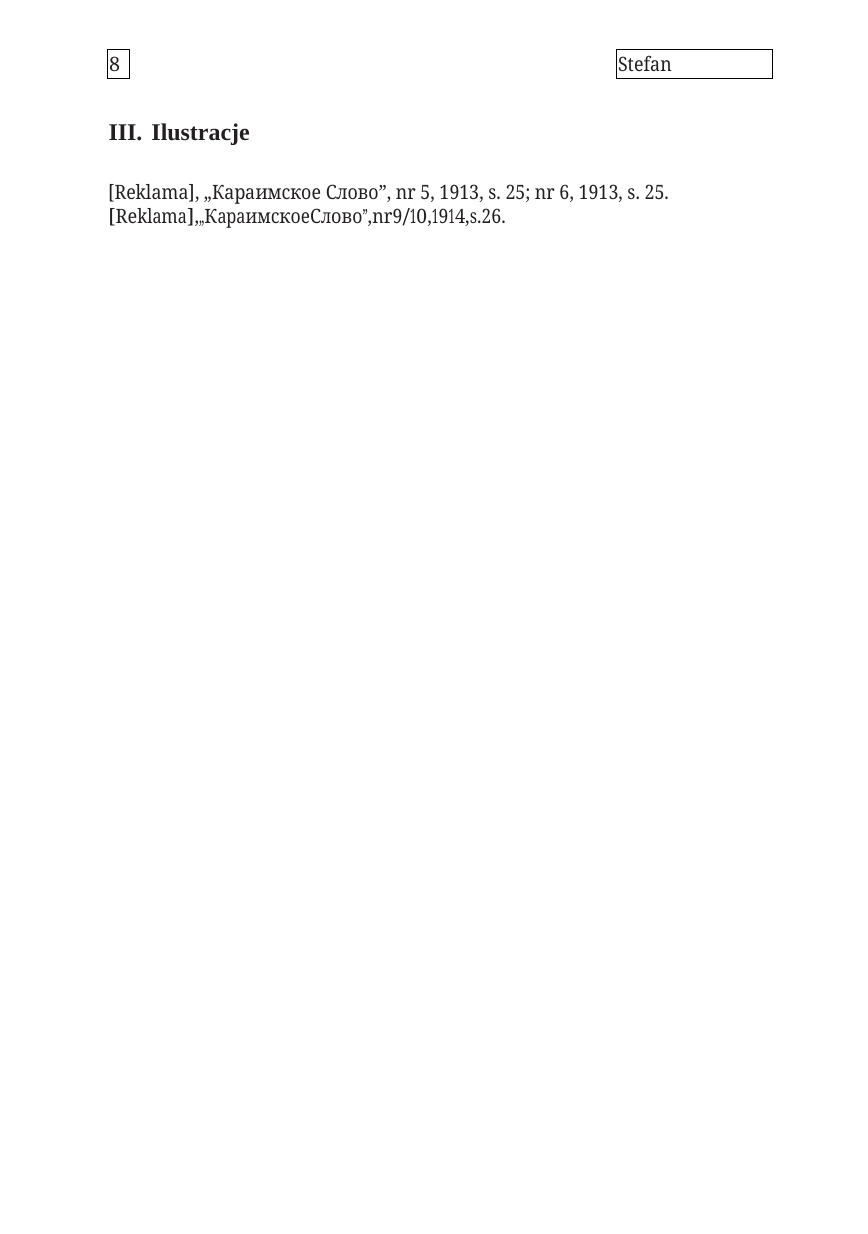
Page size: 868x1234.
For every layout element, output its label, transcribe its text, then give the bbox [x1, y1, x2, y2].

subtitle Ilustracje [108, 118, 782, 145]
text [Reklama], „Караимское Слово”, nr 5, 1913, s. 25; nr 6, 1913, s. 25.[Reklama],„КараимскоеСлово”,nr9/10,1914,s.26. [108, 180, 716, 228]
